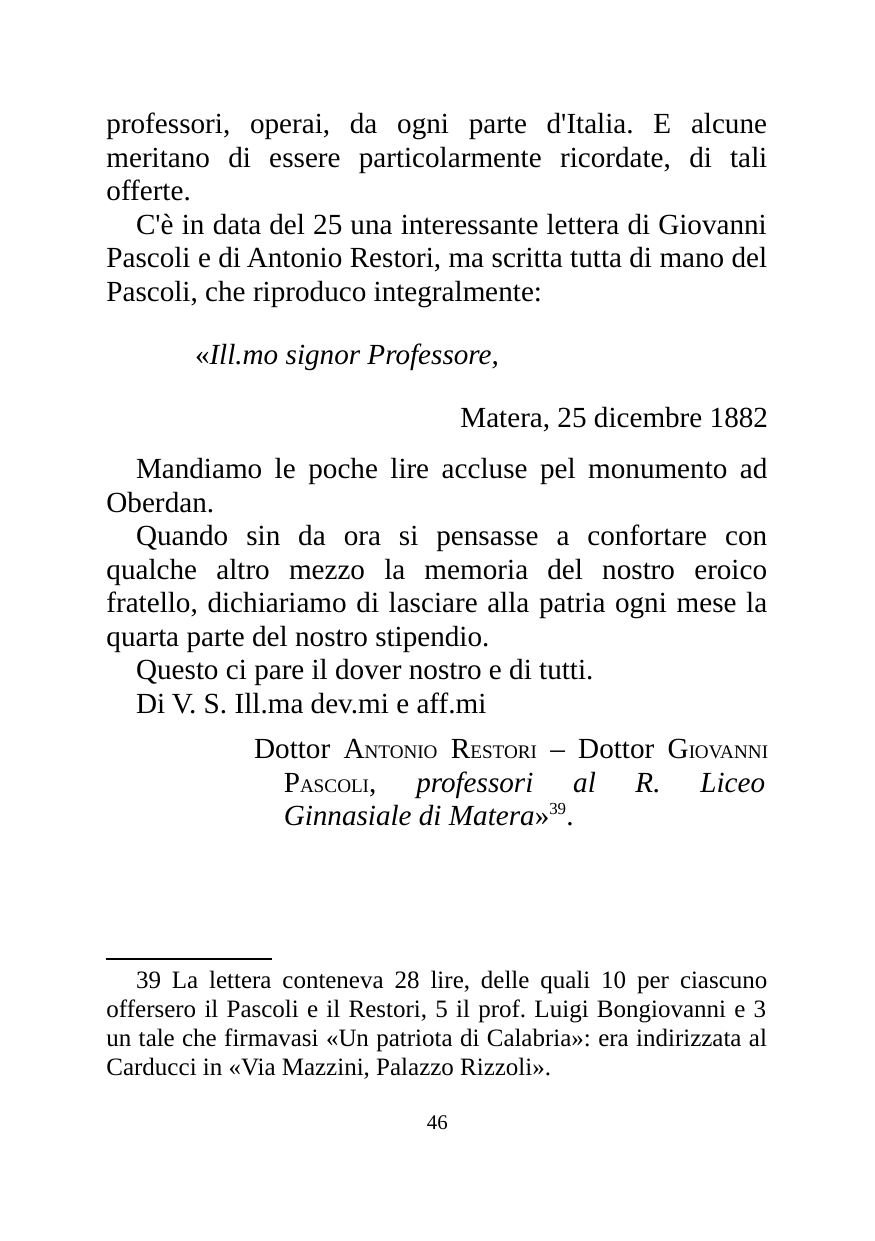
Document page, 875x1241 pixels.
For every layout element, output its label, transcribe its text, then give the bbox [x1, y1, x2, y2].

text La lettera conteneva 28 lire, delle quali 10 per ciascuno offersero il Pascoli e il Restori, 5 il prof. Luigi Bongiovanni e 3 un tale che firmavasi «Un patriota di Calabria»: era indirizzata al Carducci in «Via Mazzini, Palazzo Rizzoli». [106, 965, 768, 1080]
text Quando sin da ora si pensasse a confortare con qualche altro mezzo la memoria del nostro eroico fratello, dichiariamo di lasciare alla patria ogni mese la quarta parte del nostro stipendio. [106, 518, 768, 652]
text Mandiamo le poche lire accluse pel monumento ad Oberdan. [106, 451, 768, 518]
text professori, operai, da ogni parte d'Italia. E alcune meritano di essere particolarmente ricordate, di tali offerte. [106, 106, 768, 207]
text «Ill.mo signor Professore, [165, 337, 768, 371]
text C'è in data del 25 una interessante lettera di Giovanni Pascoli e di Antonio Restori, ma scritta tutta di mano del Pascoli, che riproduco integralmente: [106, 207, 768, 307]
text Dottor Antonio Restori – Dottor Giovanni Pascoli, professori al R. Liceo Ginnasiale di Matera». [254, 731, 768, 832]
text Matera, 25 dicembre 1882 [106, 400, 768, 433]
text Di V. S. Ill.ma dev.mi e aff.mi [106, 686, 768, 719]
text Questo ci pare il dover nostro e di tutti. [106, 652, 768, 686]
